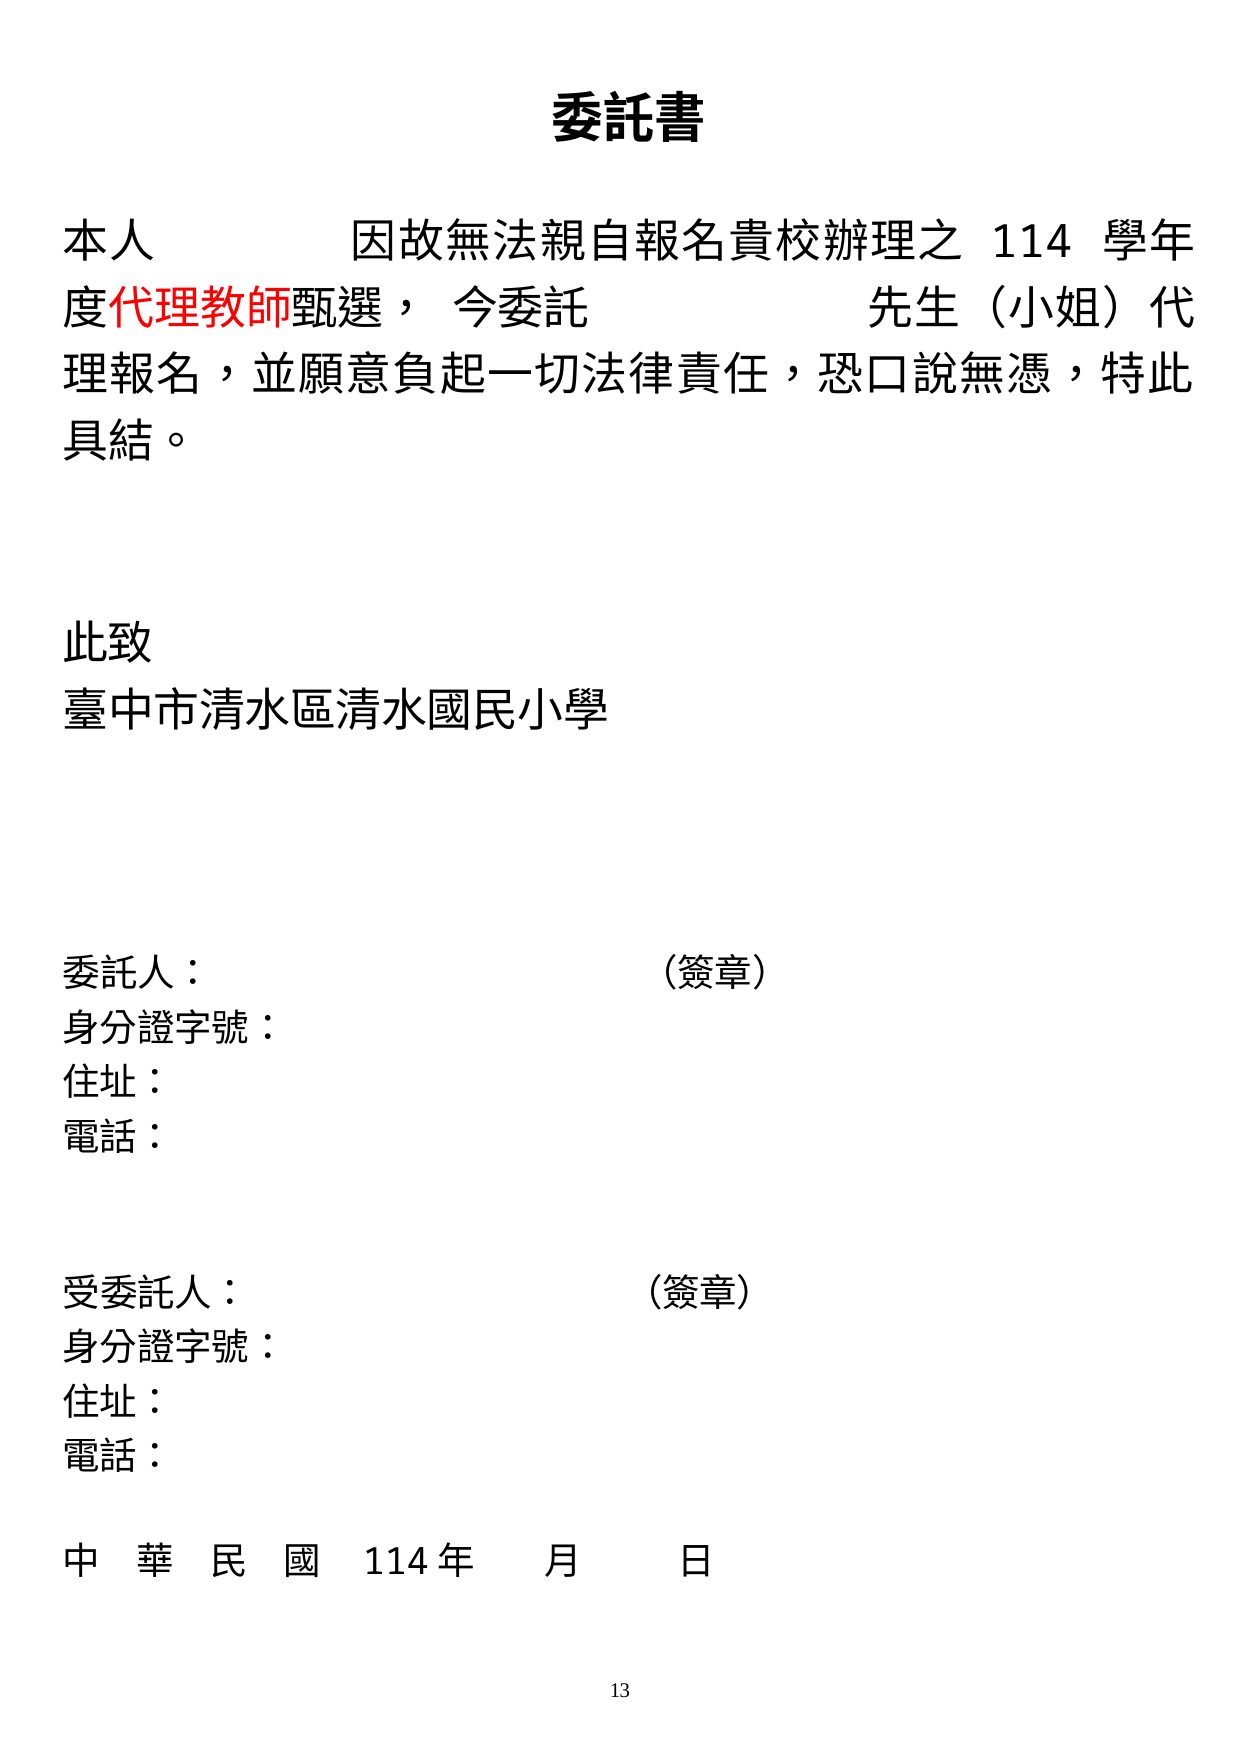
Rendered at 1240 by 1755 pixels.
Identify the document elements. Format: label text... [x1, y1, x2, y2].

text 委託書 [62, 75, 1196, 153]
text 此致 [62, 606, 1196, 673]
text 受委託人： （簽章） [62, 1263, 1196, 1317]
text 住址： [62, 1052, 1196, 1106]
text 電話： [62, 1106, 1196, 1161]
text 委託人： （簽章） [62, 943, 1196, 998]
text 電話： [62, 1426, 1196, 1480]
text 住址： [62, 1371, 1196, 1426]
text 身分證字號： [62, 1317, 1196, 1371]
text 中 華 民 國 114 年 月 日 [62, 1531, 1196, 1586]
text 臺中市清水區清水國民小學 [62, 673, 1196, 739]
text 身分證字號： [62, 998, 1196, 1052]
text 本人 因故無法親自報名貴校辦理之 114 學年度代理教師甄選， 今委託 先生（小姐）代理報名，並願意負起一切法律責任，恐口說無憑，特此具結。 [62, 204, 1196, 470]
